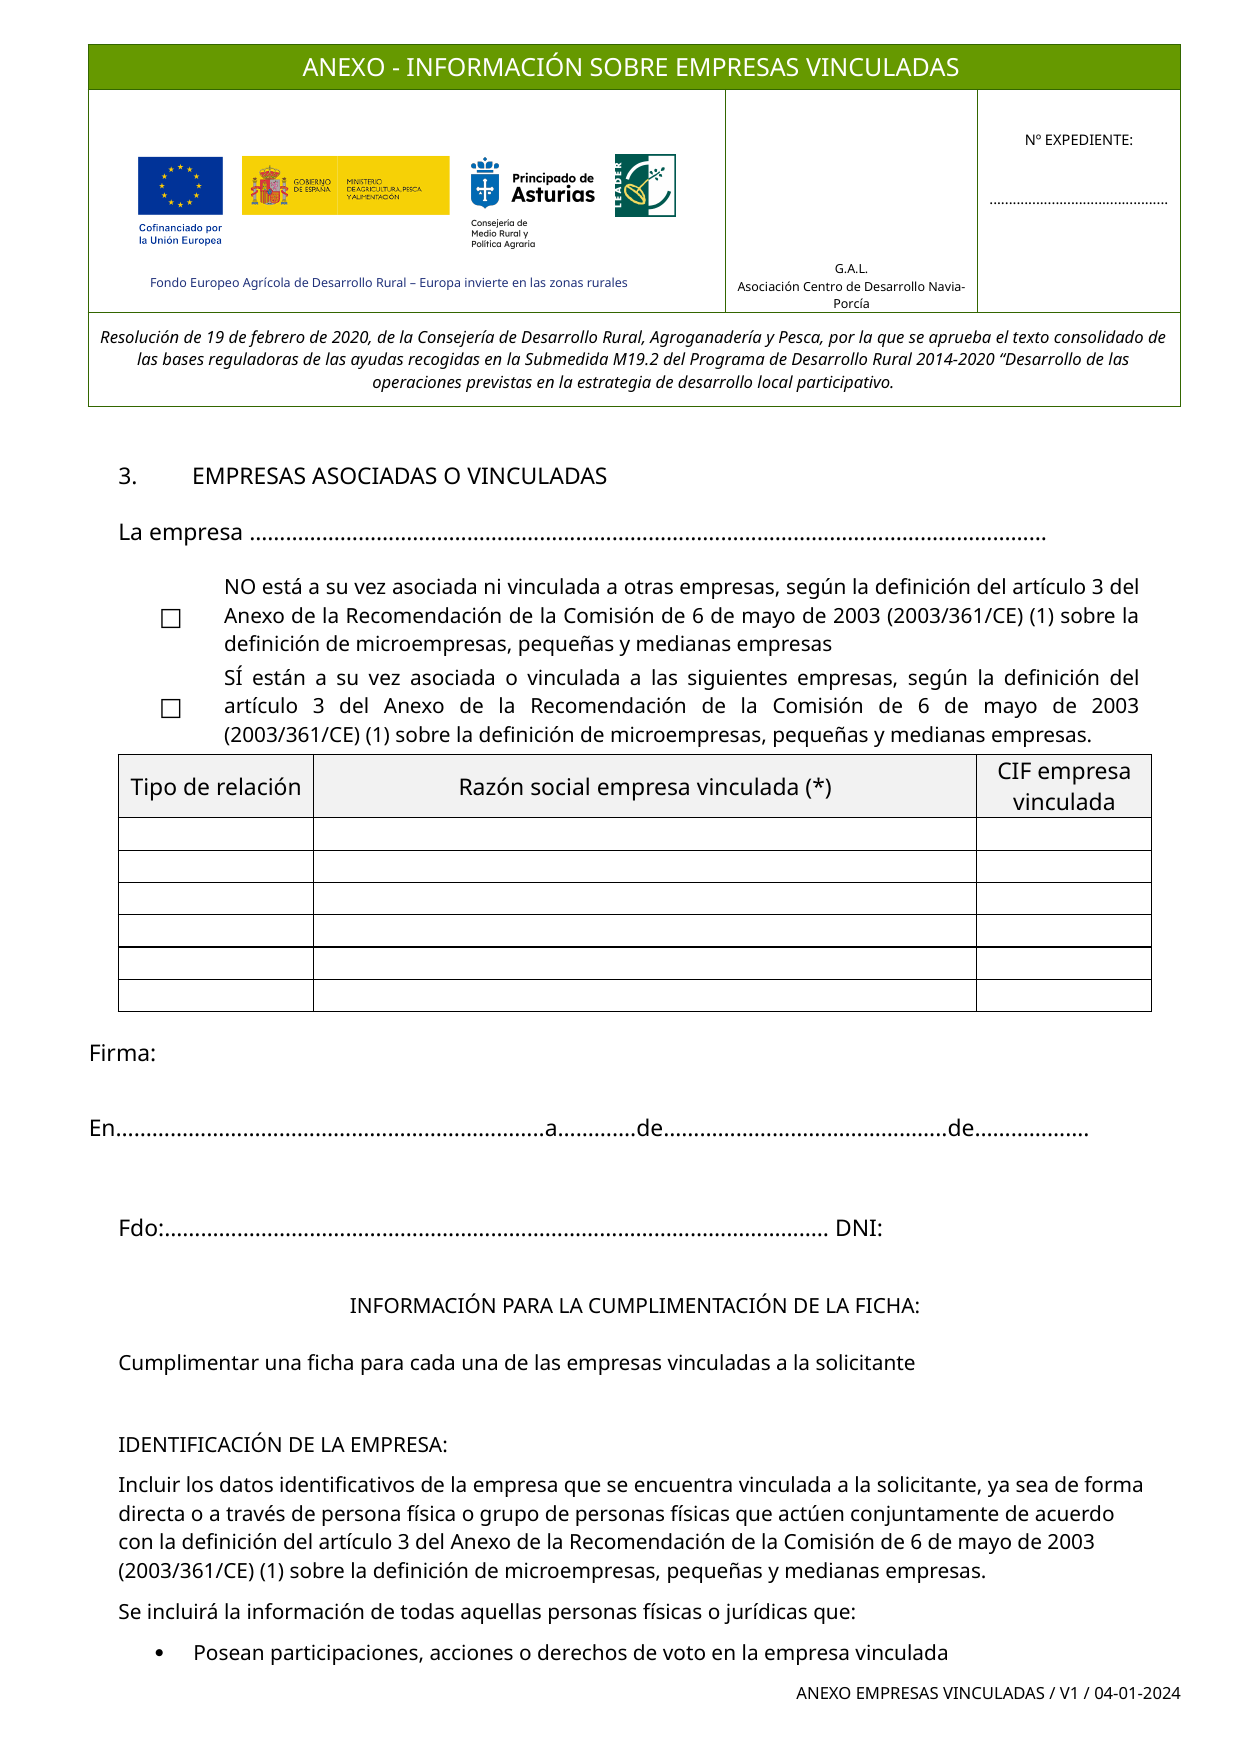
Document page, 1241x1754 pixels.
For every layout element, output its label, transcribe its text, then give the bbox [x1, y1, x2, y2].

table_cell [314, 948, 976, 979]
table_cell [119, 818, 313, 849]
table_cell Tipo de relación [119, 755, 313, 817]
table_cell Razón social empresa vinculada (*) [314, 755, 976, 817]
text IDENTIFICACIÓN DE LA EMPRESA: [118, 1430, 1152, 1458]
table_cell [119, 948, 313, 979]
text Se incluirá la información de todas aquellas personas físicas o jurídicas que: [118, 1597, 1152, 1625]
picture [615, 154, 676, 217]
text Fdo:……………………………………………………………………………………………….. DNI: [118, 1212, 1181, 1244]
text Incluir los datos identificativos de la empresa que se encuentra vinculada a la solicitante, ya sea de forma directa o a través de persona física o grupo de personas físicas que actúen conjuntamente de acuerdo con la definición del artículo 3 del Anexo de la Recomendación de la Comisión de 6 de mayo de 2003 (2003/361/CE) (1) sobre la definición de microempresas, pequeñas y medianas empresas. [118, 1471, 1152, 1584]
table_cell [977, 851, 1151, 882]
table_cell CIF empresa vinculada [977, 755, 1151, 817]
table_cell SÍ están a su vez asociada o vinculada a las siguientes empresas, según la definición del artículo 3 del Anexo de la Recomendación de la Comisión de 6 de mayo de 2003 (2003/361/CE) (1) sobre la definición de microempresas, pequeñas y medianas empresas. [213, 658, 1152, 754]
table_header NO está a su vez asociada ni vinculada a otras empresas, según la definición del artículo 3 del Anexo de la Recomendación de la Comisión de 6 de mayo de 2003 (2003/361/CE) (1) sobre la definición de microempresas, pequeñas y medianas empresas [213, 573, 1152, 658]
table_cell [314, 818, 976, 849]
table_cell [314, 883, 976, 914]
table_header □ [118, 573, 213, 658]
table_cell [977, 980, 1151, 1011]
table_cell [314, 980, 976, 1011]
table_cell [119, 851, 313, 882]
table_cell [977, 948, 1151, 979]
list EMPRESAS ASOCIADAS O VINCULADAS [118, 460, 1181, 491]
table_cell [977, 915, 1151, 946]
picture [128, 146, 233, 255]
text Cumplimentar una ficha para cada una de las empresas vinculadas a la solicitante [118, 1348, 1152, 1376]
table_cell [314, 915, 976, 946]
table_cell [314, 851, 976, 882]
table_cell [119, 915, 313, 946]
text En……………………………………………………………..a………….de………………………………………..de………………. [88, 1112, 1181, 1143]
picture [242, 155, 450, 215]
picture [471, 157, 595, 249]
text Firma: [88, 1037, 1181, 1068]
list Posean participaciones, acciones o derechos de voto en la empresa vinculada [156, 1638, 1181, 1666]
text La empresa …………………………………………………………………………………………………………………… [118, 516, 1181, 547]
table_cell [119, 883, 313, 914]
text Información para la cumplimentación de la ficha: [118, 1291, 1152, 1319]
table_cell [119, 980, 313, 1011]
table_cell [977, 883, 1151, 914]
table_cell [977, 818, 1151, 849]
table_cell □ [118, 658, 213, 754]
